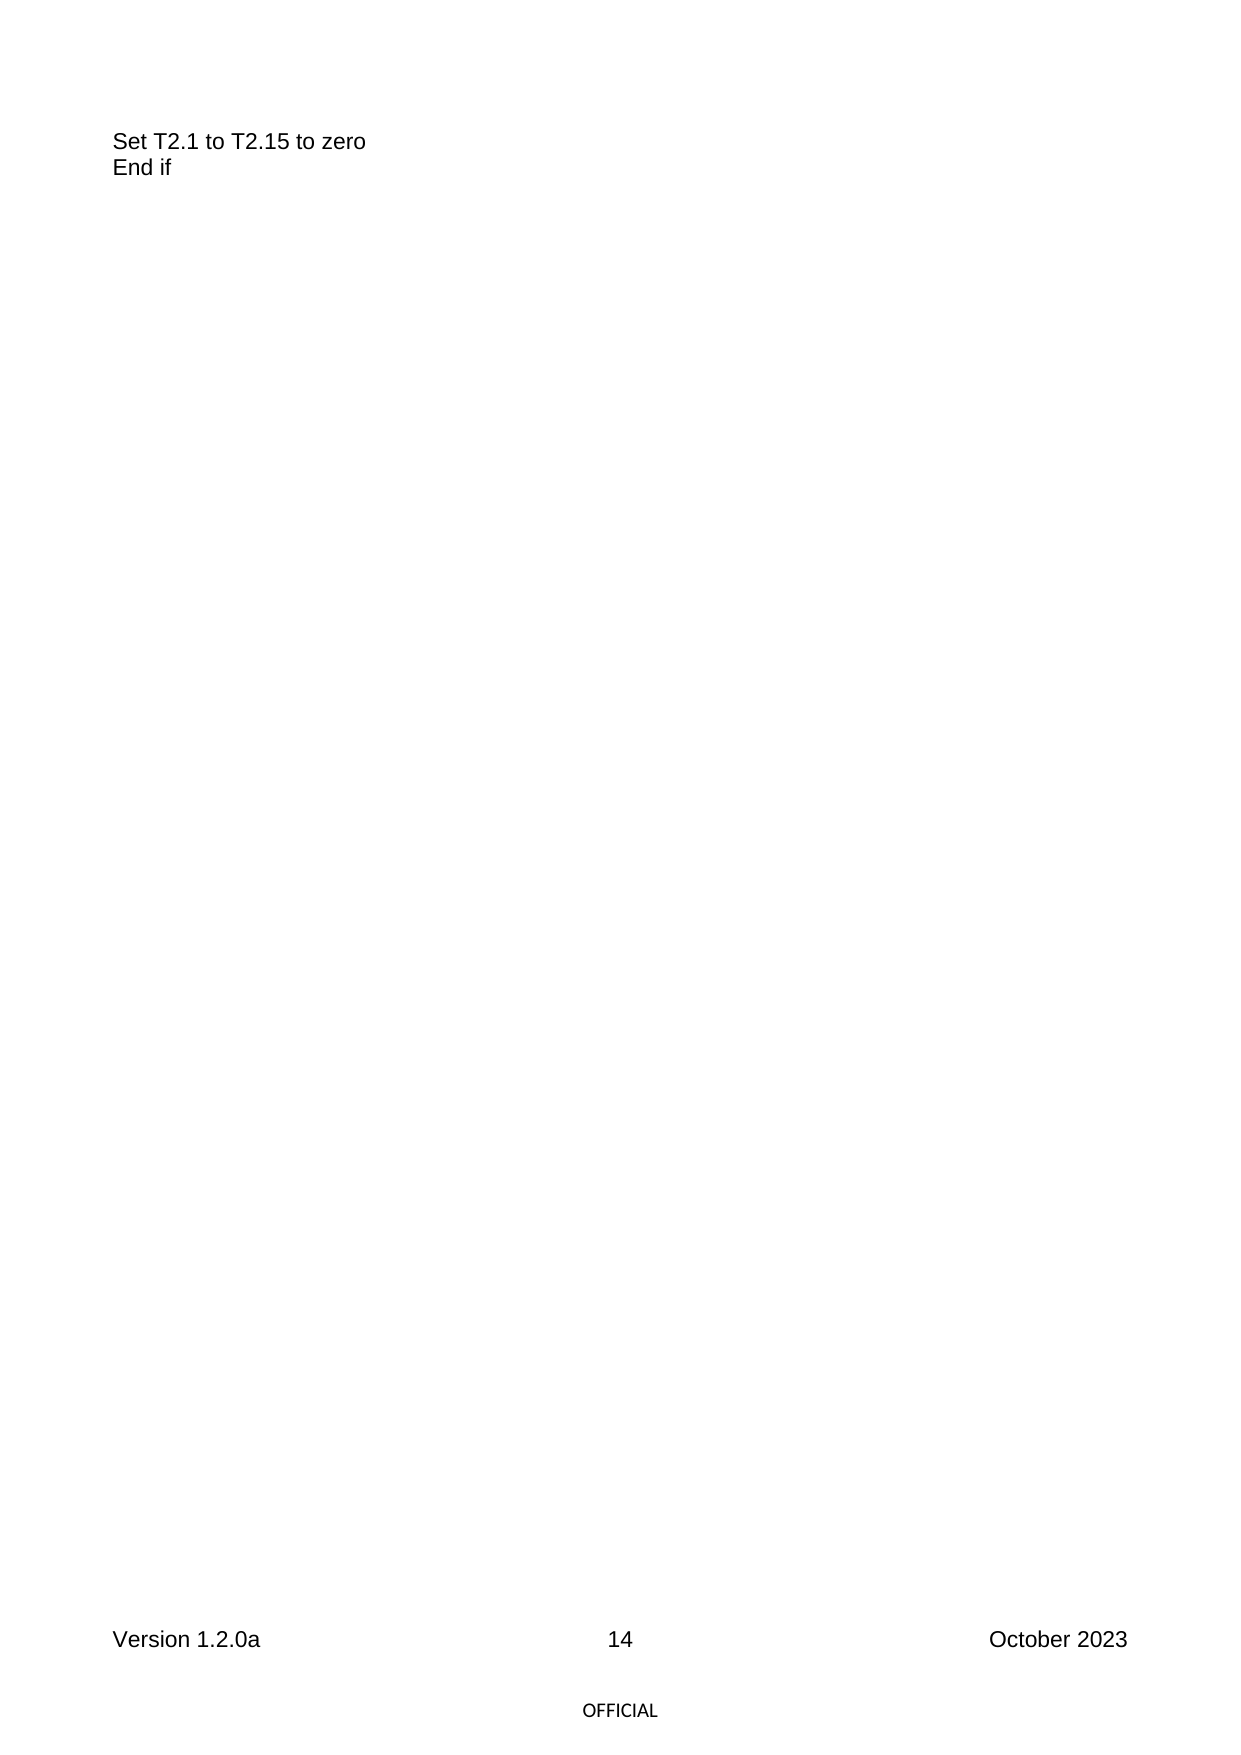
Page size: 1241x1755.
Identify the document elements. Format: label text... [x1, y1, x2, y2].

text Set T2.1 to T2.15 to zero [112, 128, 1128, 154]
text End if [112, 154, 1128, 180]
